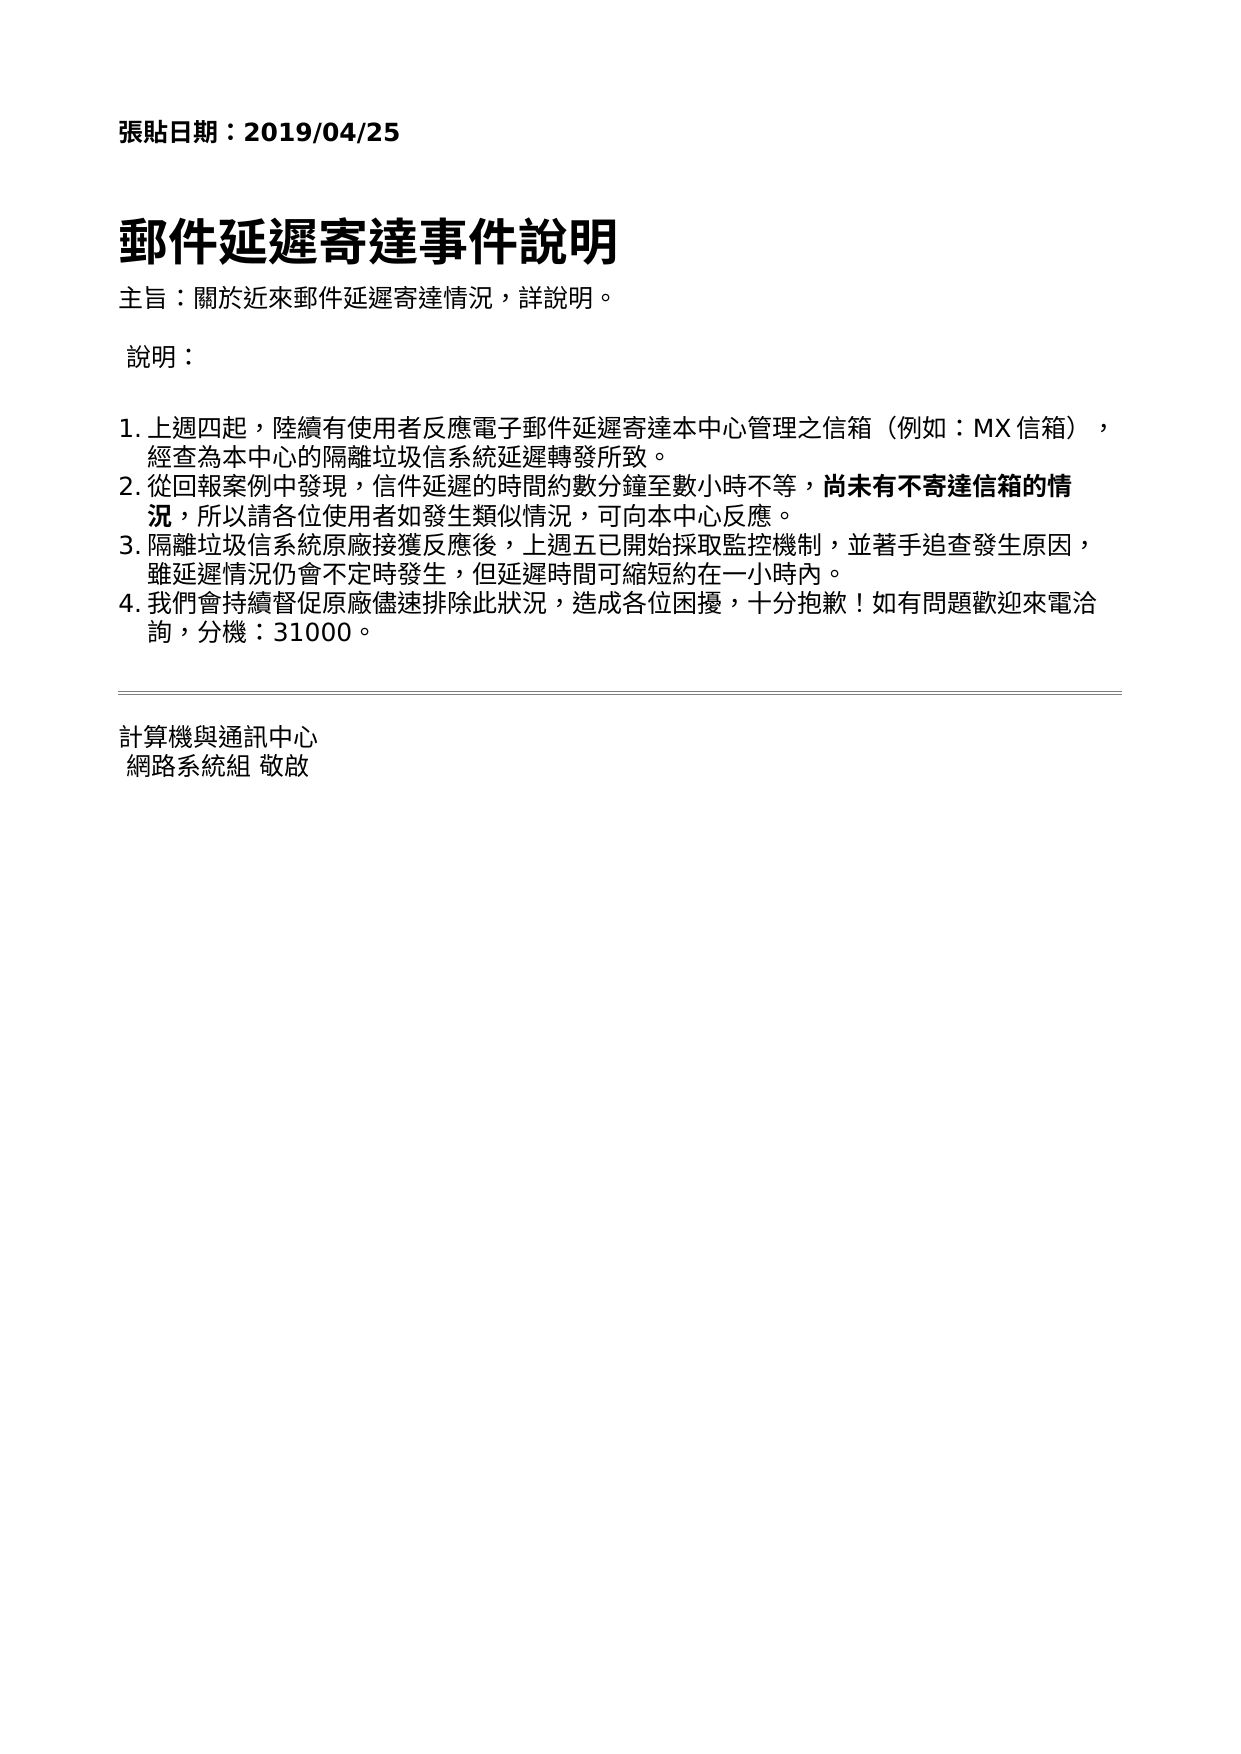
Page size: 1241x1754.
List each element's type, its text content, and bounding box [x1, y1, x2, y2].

text 張貼日期：2019/04/25 [118, 118, 1122, 176]
list 從回報案例中發現，信件延遲的時間約數分鐘至數小時不等，尚未有不寄達信箱的情況，所以請各位使用者如發生類似情況，可向本中心反應。 [118, 472, 1122, 531]
subtitle 郵件延遲寄達事件說明 [118, 214, 1122, 272]
list 我們會持續督促原廠儘速排除此狀況，造成各位困擾，十分抱歉！如有問題歡迎來電洽詢，分機：31000。 [118, 589, 1122, 647]
text 主旨：關於近來郵件延遲寄達情況，詳說明。 說明： [118, 285, 1122, 372]
list 上週四起，陸續有使用者反應電子郵件延遲寄達本中心管理之信箱（例如：MX信箱），經查為本中心的隔離垃圾信系統延遲轉發所致。 [118, 414, 1122, 472]
text 計算機與通訊中心 網路系統組 敬啟 [118, 723, 1122, 782]
list 隔離垃圾信系統原廠接獲反應後，上週五已開始採取監控機制，並著手追查發生原因，雖延遲情況仍會不定時發生，但延遲時間可縮短約在一小時內。 [118, 531, 1122, 589]
